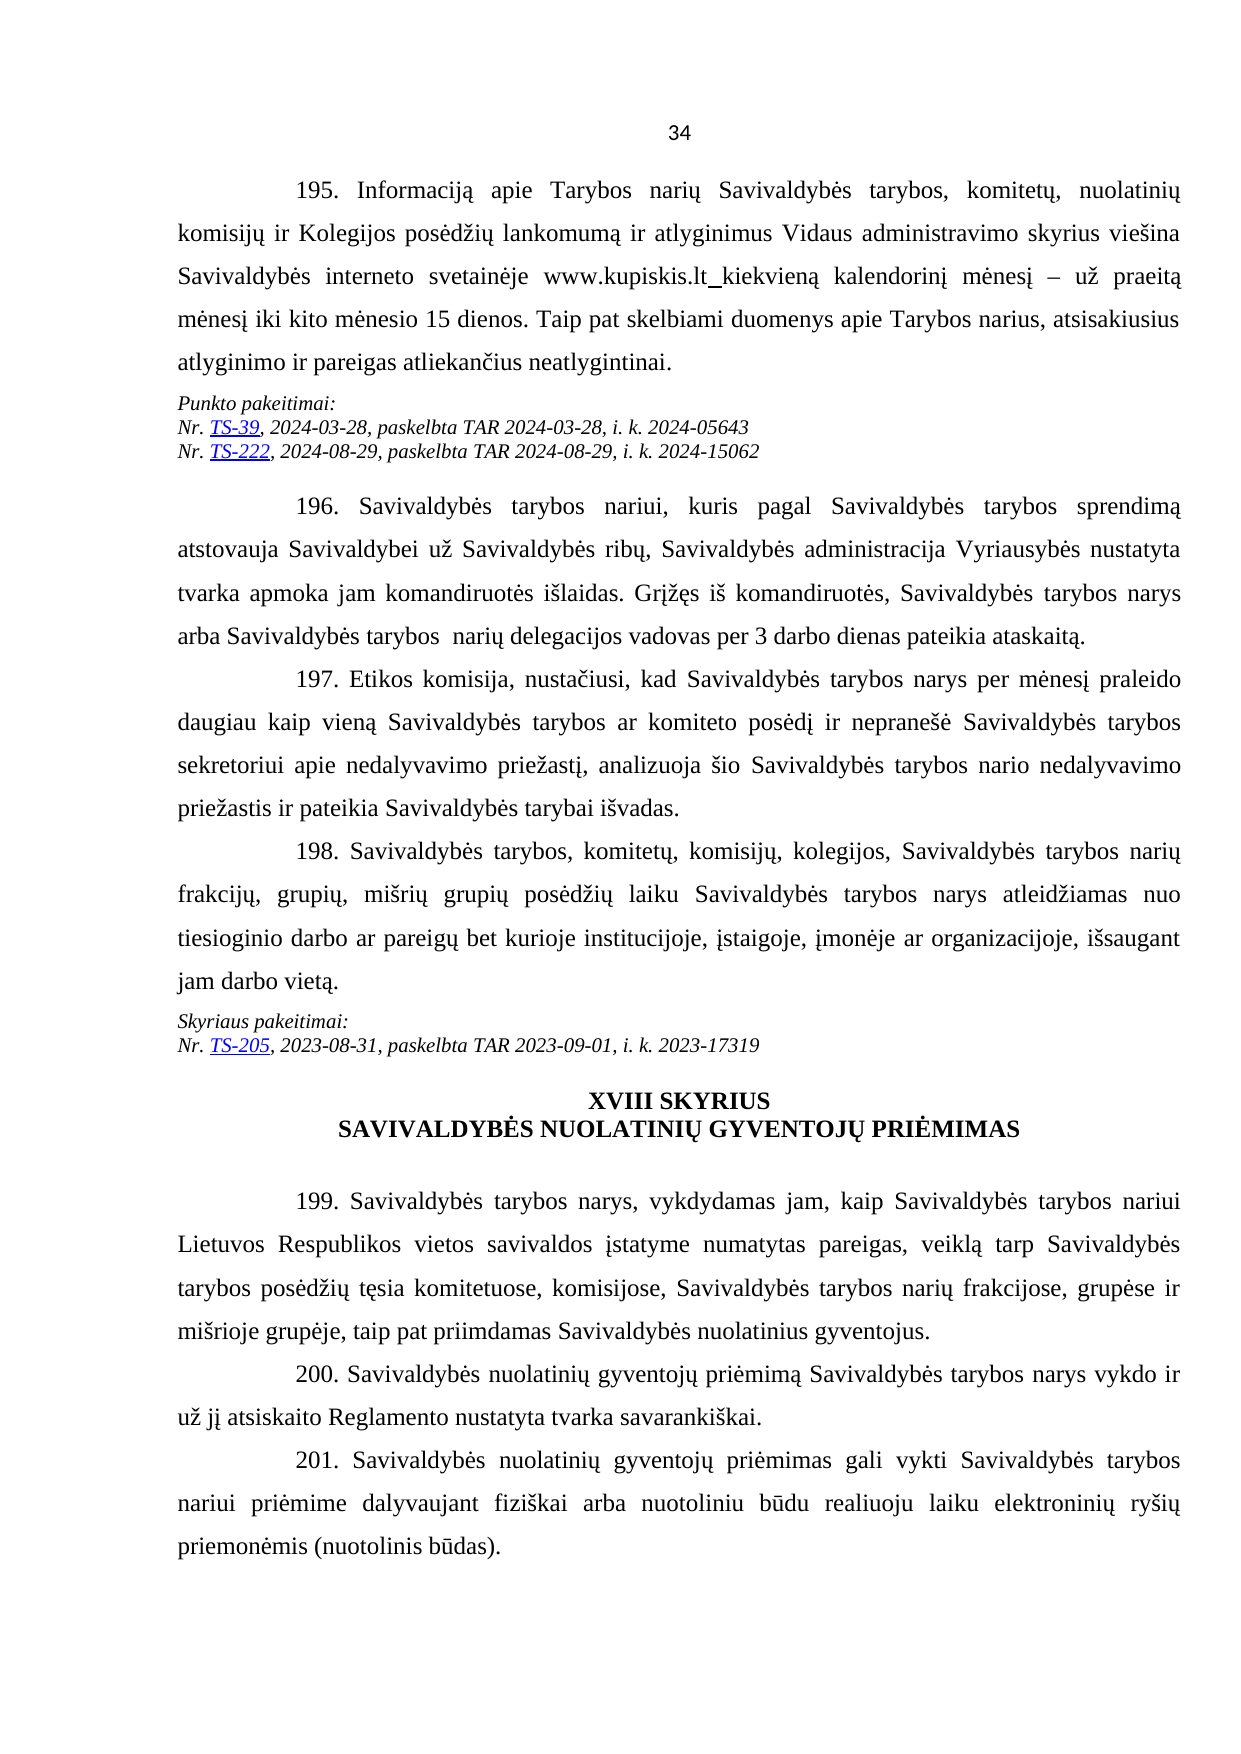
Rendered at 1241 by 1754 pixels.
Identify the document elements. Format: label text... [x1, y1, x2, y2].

text Skyriaus pakeitimai: [177, 1009, 1181, 1033]
text 196. Savivaldybės tarybos nariui, kuris pagal Savivaldybės tarybos sprendimą atstovauja Savivaldybei už Savivaldybės ribų, Savivaldybės administracija Vyriausybės nustatyta tvarka apmoka jam komandiruotės išlaidas. Grįžęs iš komandiruotės, Savivaldybės tarybos narys arba Savivaldybės tarybos narių delegacijos vadovas per 3 darbo dienas pateikia ataskaitą. [177, 491, 1181, 649]
text 198. Savivaldybės tarybos, komitetų, komisijų, kolegijos, Savivaldybės tarybos narių frakcijų, grupių, mišrių grupių posėdžių laiku Savivaldybės tarybos narys atleidžiamas nuo tiesioginio darbo ar pareigų bet kurioje institucijoje, įstaigoje, įmonėje ar organizacijoje, išsaugant jam darbo vietą. [177, 836, 1181, 994]
text 195. Informaciją apie Tarybos narių Savivaldybės tarybos, komitetų, nuolatinių komisijų ir Kolegijos posėdžių lankomumą ir atlyginimus Vidaus administravimo skyrius viešina Savivaldybės interneto svetainėje www.kupiskis.lt kiekvieną kalendorinį mėnesį – už praeitą mėnesį iki kito mėnesio 15 dienos. Taip pat skelbiami duomenys apie Tarybos narius, atsisakiusius atlyginimo ir pareigas atliekančius neatlygintinai. [177, 175, 1181, 376]
text Nr. TS-222, 2024-08-29, paskelbta TAR 2024-08-29, i. k. 2024-15062 [177, 439, 1181, 463]
text 197. Etikos komisija, nustačiusi, kad Savivaldybės tarybos narys per mėnesį praleido daugiau kaip vieną Savivaldybės tarybos ar komiteto posėdį ir nepranešė Savivaldybės tarybos sekretoriui apie nedalyvavimo priežastį, analizuoja šio Savivaldybės tarybos nario nedalyvavimo priežastis ir pateikia Savivaldybės tarybai išvadas. [177, 664, 1181, 822]
text 200. Savivaldybės nuolatinių gyventojų priėmimą Savivaldybės tarybos narys vykdo ir už jį atsiskaito Reglamento nustatyta tvarka savarankiškai. [177, 1359, 1181, 1431]
text SAVIVALDYBĖS NUOLATINIŲ GYVENTOJŲ PRIĖMIMAS [177, 1114, 1181, 1143]
text 201. Savivaldybės nuolatinių gyventojų priėmimas gali vykti Savivaldybės tarybos nariui priėmime dalyvaujant fiziškai arba nuotoliniu būdu realiuoju laiku elektroninių ryšių priemonėmis (nuotolinis būdas). [177, 1445, 1181, 1560]
text Punkto pakeitimai: [177, 391, 1181, 414]
text Nr. TS-39, 2024-03-28, paskelbta TAR 2024-03-28, i. k. 2024-05643 [177, 414, 1181, 439]
text XVIII SKYRIUS [177, 1086, 1181, 1114]
text Nr. TS-205, 2023-08-31, paskelbta TAR 2023-09-01, i. k. 2023-17319 [177, 1033, 1181, 1057]
text 199. Savivaldybės tarybos narys, vykdydamas jam, kaip Savivaldybės tarybos nariui Lietuvos Respublikos vietos savivaldos įstatyme numatytas pareigas, veiklą tarp Savivaldybės tarybos posėdžių tęsia komitetuose, komisijose, Savivaldybės tarybos narių frakcijose, grupėse ir mišrioje grupėje, taip pat priimdamas Savivaldybės nuolatinius gyventojus. [177, 1186, 1181, 1344]
